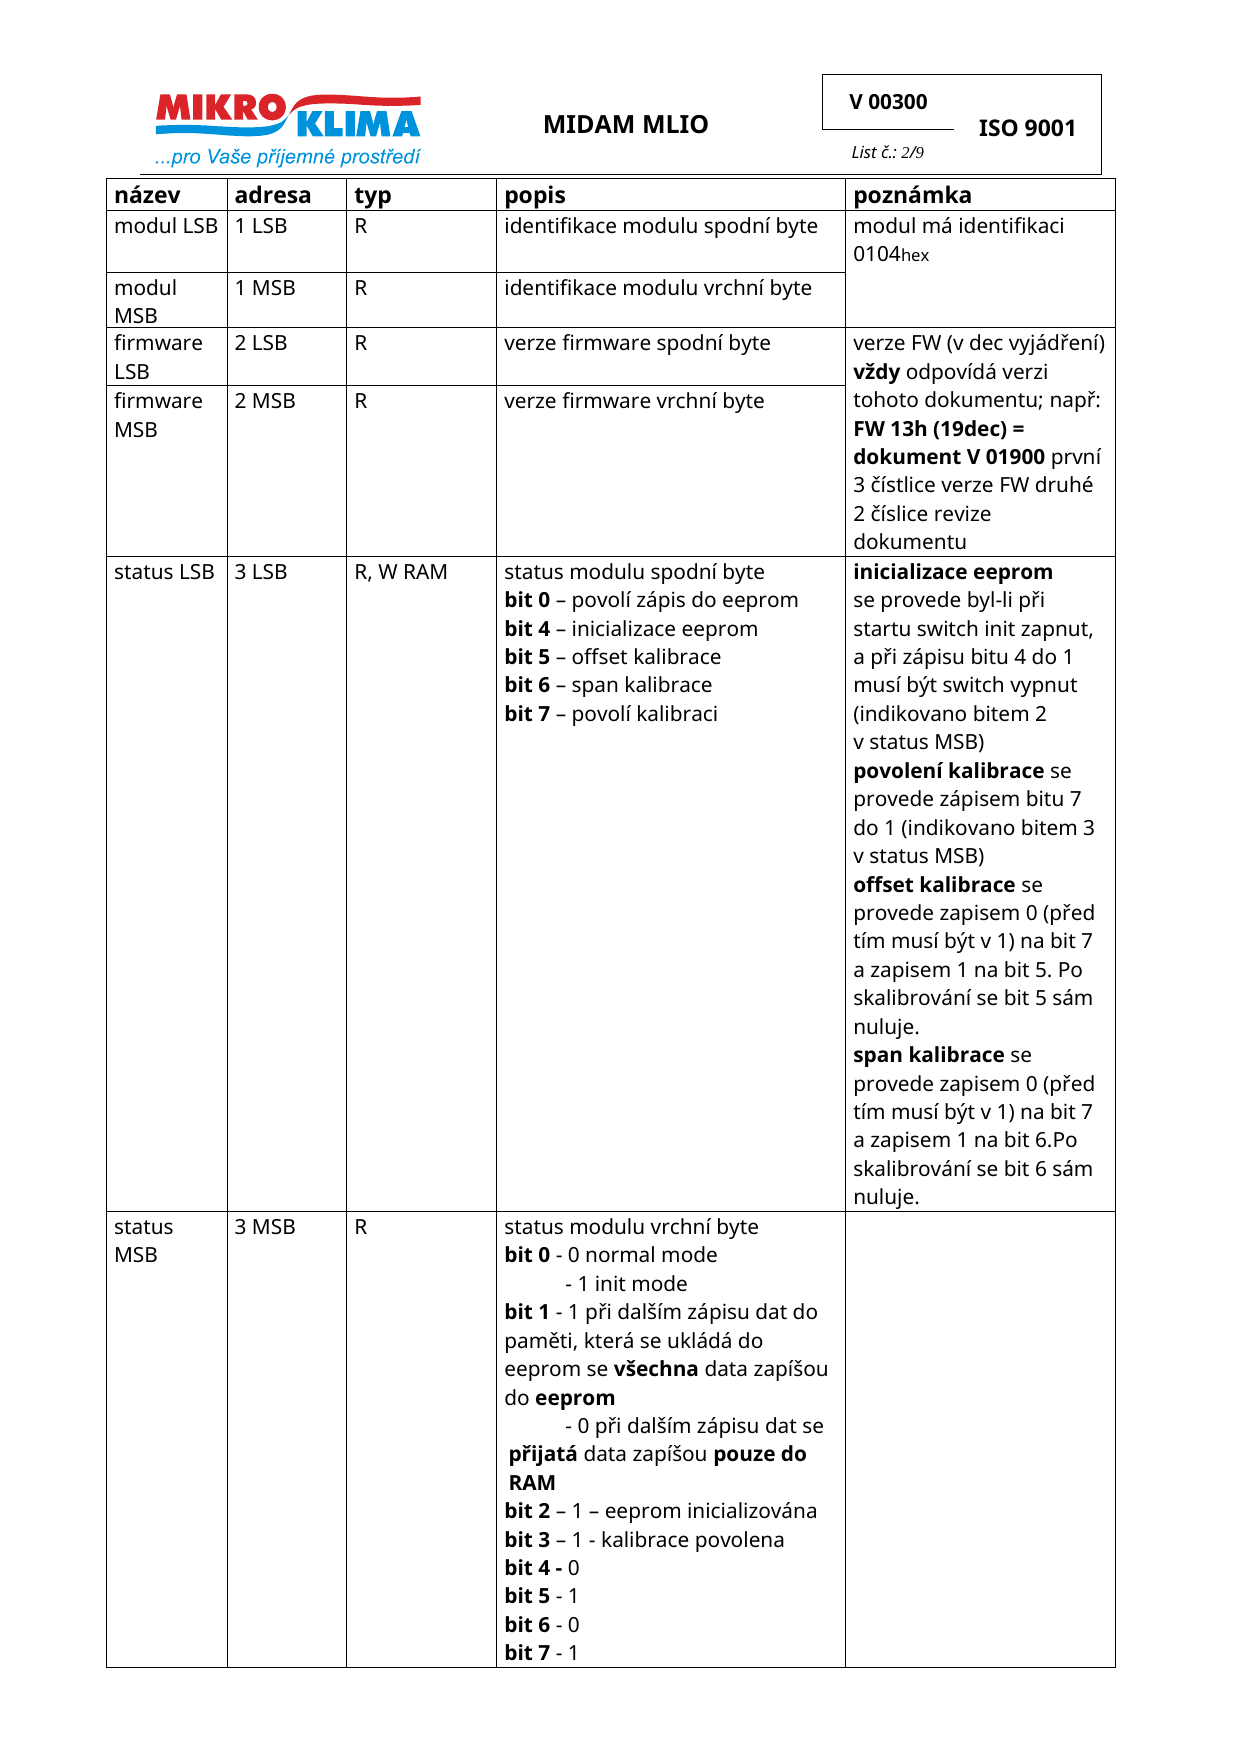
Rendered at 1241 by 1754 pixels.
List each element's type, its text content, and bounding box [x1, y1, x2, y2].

table_cell inicializace eeprom se provede byl-li při startu switch init zapnut, a při zápisu bitu 4 do 1 musí být switch vypnut (indikovano bitem 2 v status MSB) povolení kalibrace se provede zápisem bitu 7 do 1 (indikovano bitem 3 v status MSB) offset kalibrace se provede zapisem 0 (před tím musí být v 1) na bit 7 a zapisem 1 na bit 5. Po skalibrování se bit 5 sám nuluje. span kalibrace se provede zapisem 0 (před tím musí být v 1) na bit 7 a zapisem 1 na bit 6.Po skalibrování se bit 6 sám nuluje. [846, 557, 1115, 1211]
table_cell modul má identifikaci 0104hex [846, 211, 1115, 327]
table_cell modul MSB [107, 273, 227, 327]
table_cell 3 LSB [228, 557, 346, 1211]
table_cell firmware MSB [107, 386, 227, 556]
table_header adresa [228, 179, 346, 210]
table_header název [107, 179, 227, 210]
table_cell modul LSB [107, 211, 227, 272]
table_cell 2 MSB [228, 386, 346, 556]
table_cell [846, 1212, 1115, 1667]
table_cell status modulu vrchní byte bit 0 - 0 normal mode - 1 init mode bit 1 - 1 při dalším zápisu dat do paměti, která se ukládá do eeprom se všechna data zapíšou do eeprom - 0 při dalším zápisu dat se přijatá data zapíšou pouze do RAM bit 2 – 1 – eeprom inicializována bit 3 – 1 - kalibrace povolena bit 4 - 0 bit 5 - 1 bit 6 - 0 bit 7 - 1 [497, 1212, 845, 1667]
table_cell identifikace modulu vrchní byte [497, 273, 845, 327]
table_cell identifikace modulu spodní byte [497, 211, 845, 272]
table_cell verze firmware spodní byte [497, 328, 845, 385]
table_cell 3 MSB [228, 1212, 346, 1667]
table_cell 2 LSB [228, 328, 346, 385]
table_cell R [347, 328, 496, 385]
table_cell R [347, 1212, 496, 1667]
table_cell R, W RAM [347, 557, 496, 1211]
table_cell verze firmware vrchní byte [497, 386, 845, 556]
table_cell R [347, 273, 496, 327]
table_cell verze FW (v dec vyjádření) vždy odpovídá verzi tohoto dokumentu; např: FW 13h (19dec) = dokument V 01900 první 3 čístlice verze FW druhé 2 číslice revize dokumentu [846, 328, 1115, 556]
table_header typ [347, 179, 496, 210]
table_cell status modulu spodní byte bit 0 – povolí zápis do eeprom bit 4 – inicializace eeprom bit 5 – offset kalibrace bit 6 – span kalibrace bit 7 – povolí kalibraci [497, 557, 845, 1211]
table_cell R [347, 211, 496, 272]
table_cell R [347, 386, 496, 556]
table_header poznámka [846, 179, 1115, 210]
table_cell 1 LSB [228, 211, 346, 272]
table_header popis [497, 179, 845, 210]
table_cell status MSB [107, 1212, 227, 1667]
table_cell 1 MSB [228, 273, 346, 327]
table_cell status LSB [107, 557, 227, 1211]
table_cell firmware LSB [107, 328, 227, 385]
